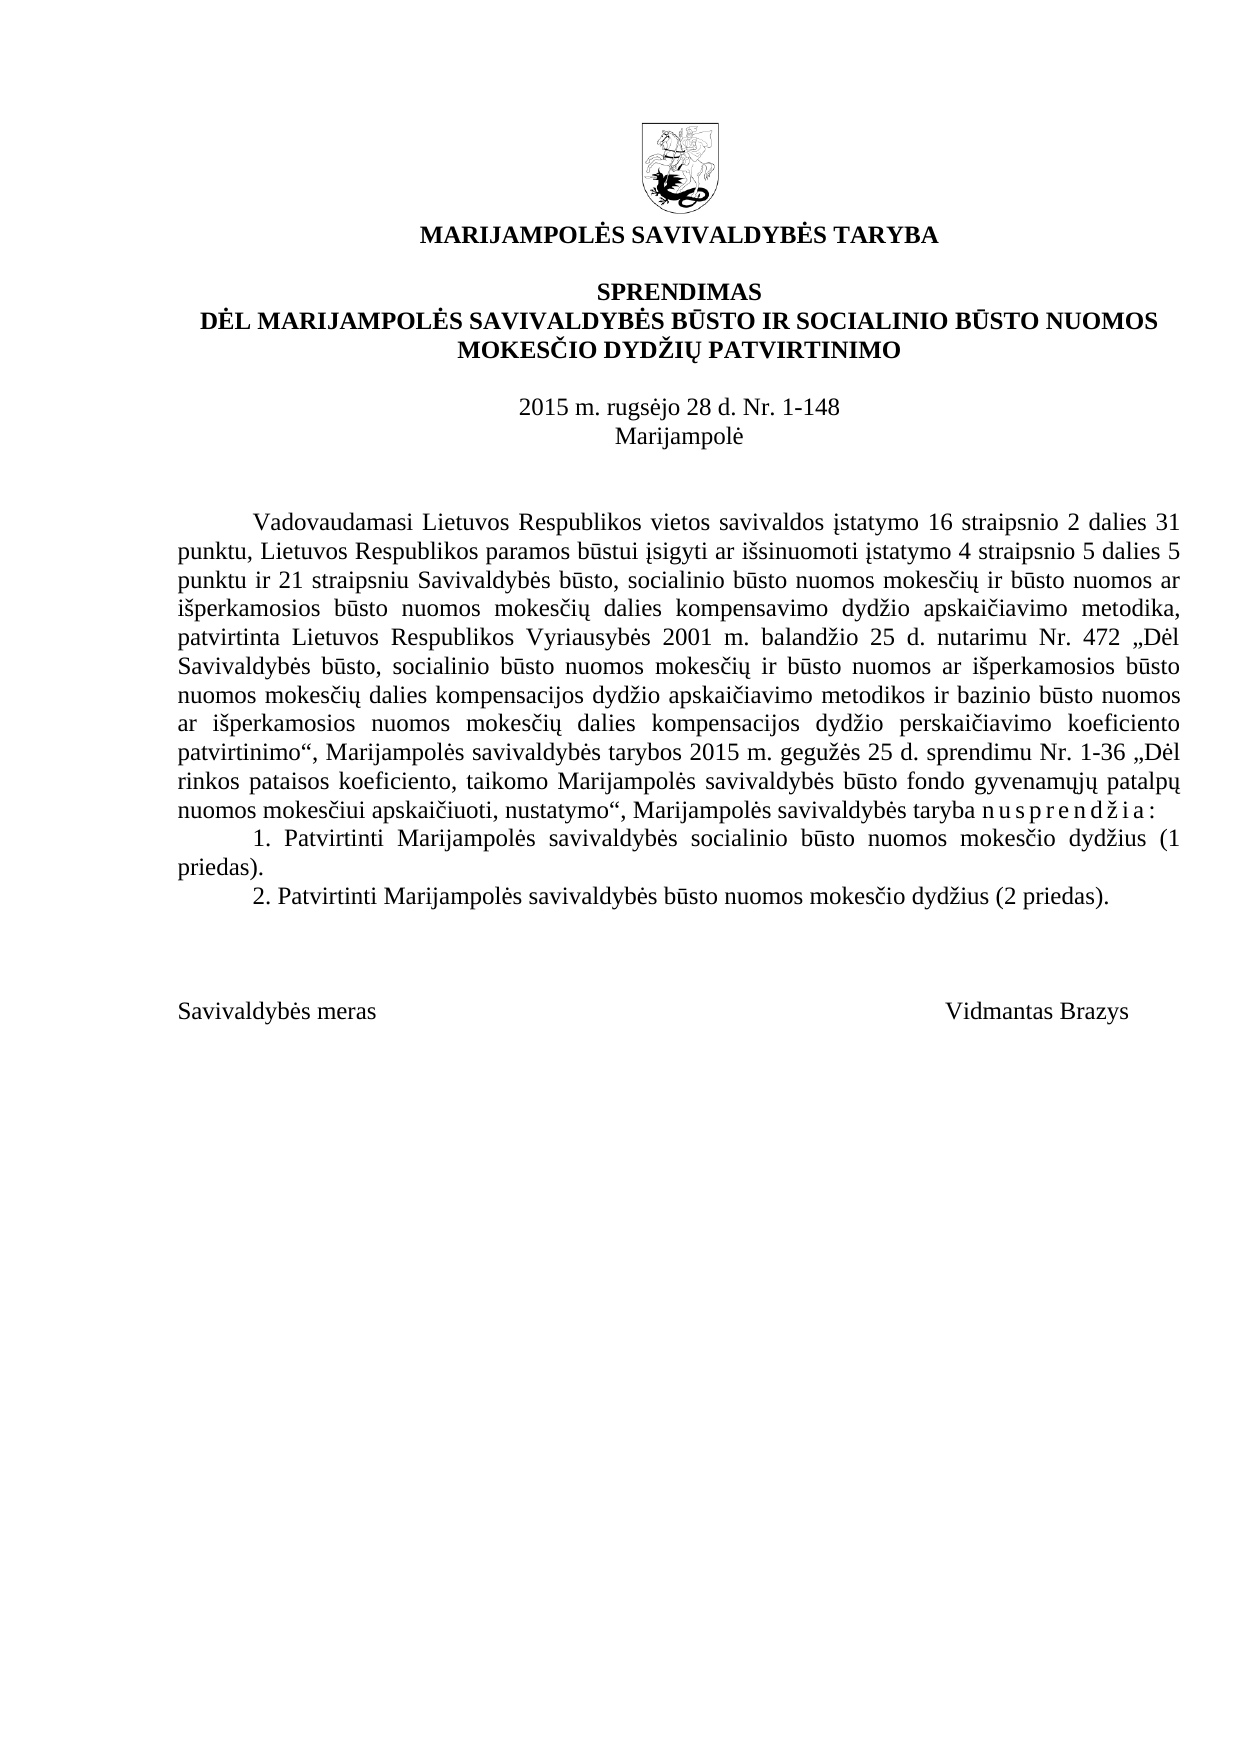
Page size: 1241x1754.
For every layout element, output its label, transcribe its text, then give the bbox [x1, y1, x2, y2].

text DĖL MARIJAMPOLĖS SAVIVALDYBĖS BŪSTO IR SOCIALINIO BŪSTO NUOMOS MOKESČIO DYDŽIŲ PATVIRTINIMO [177, 306, 1181, 363]
text SPRENDIMAS [177, 277, 1181, 306]
text 1. Patvirtinti Marijampolės savivaldybės socialinio būsto nuomos mokesčio dydžius (1 priedas). [177, 823, 1181, 881]
text Vadovaudamasi Lietuvos Respublikos vietos savivaldos įstatymo 16 straipsnio 2 dalies 31 punktu, Lietuvos Respublikos paramos būstui įsigyti ar išsinuomoti įstatymo 4 straipsnio 5 dalies 5 punktu ir 21 straipsniu Savivaldybės būsto, socialinio būsto nuomos mokesčių ir būsto nuomos ar išperkamosios būsto nuomos mokesčių dalies kompensavimo dydžio apskaičiavimo metodika, patvirtinta Lietuvos Respublikos Vyriausybės 2001 m. balandžio 25 d. nutarimu Nr. 472 „Dėl Savivaldybės būsto, socialinio būsto nuomos mokesčių ir būsto nuomos ar išperkamosios būsto nuomos mokesčių dalies kompensacijos dydžio apskaičiavimo metodikos ir bazinio būsto nuomos ar išperkamosios nuomos mokesčių dalies kompensacijos dydžio perskaičiavimo koeficiento patvirtinimo“, Marijampolės savivaldybės tarybos 2015 m. gegužės 25 d. sprendimu Nr. 1-36 „Dėl rinkos pataisos koeficiento, taikomo Marijampolės savivaldybės būsto fondo gyvenamųjų patalpų nuomos mokesčiui apskaičiuoti, nustatymo“, Marijampolės savivaldybės taryba nusprendžia: [177, 507, 1181, 823]
text Marijampolė [177, 421, 1181, 450]
text 2015 m. rugsėjo 28 d. Nr. 1-148 [177, 392, 1181, 421]
text 2. Patvirtinti Marijampolės savivaldybės būsto nuomos mokesčio dydžius (2 priedas). [177, 881, 1181, 910]
text MARIJAMPOLĖS SAVIVALDYBĖS TARYBA [177, 220, 1181, 248]
text Savivaldybės meras Vidmantas Brazys [177, 996, 1181, 1025]
